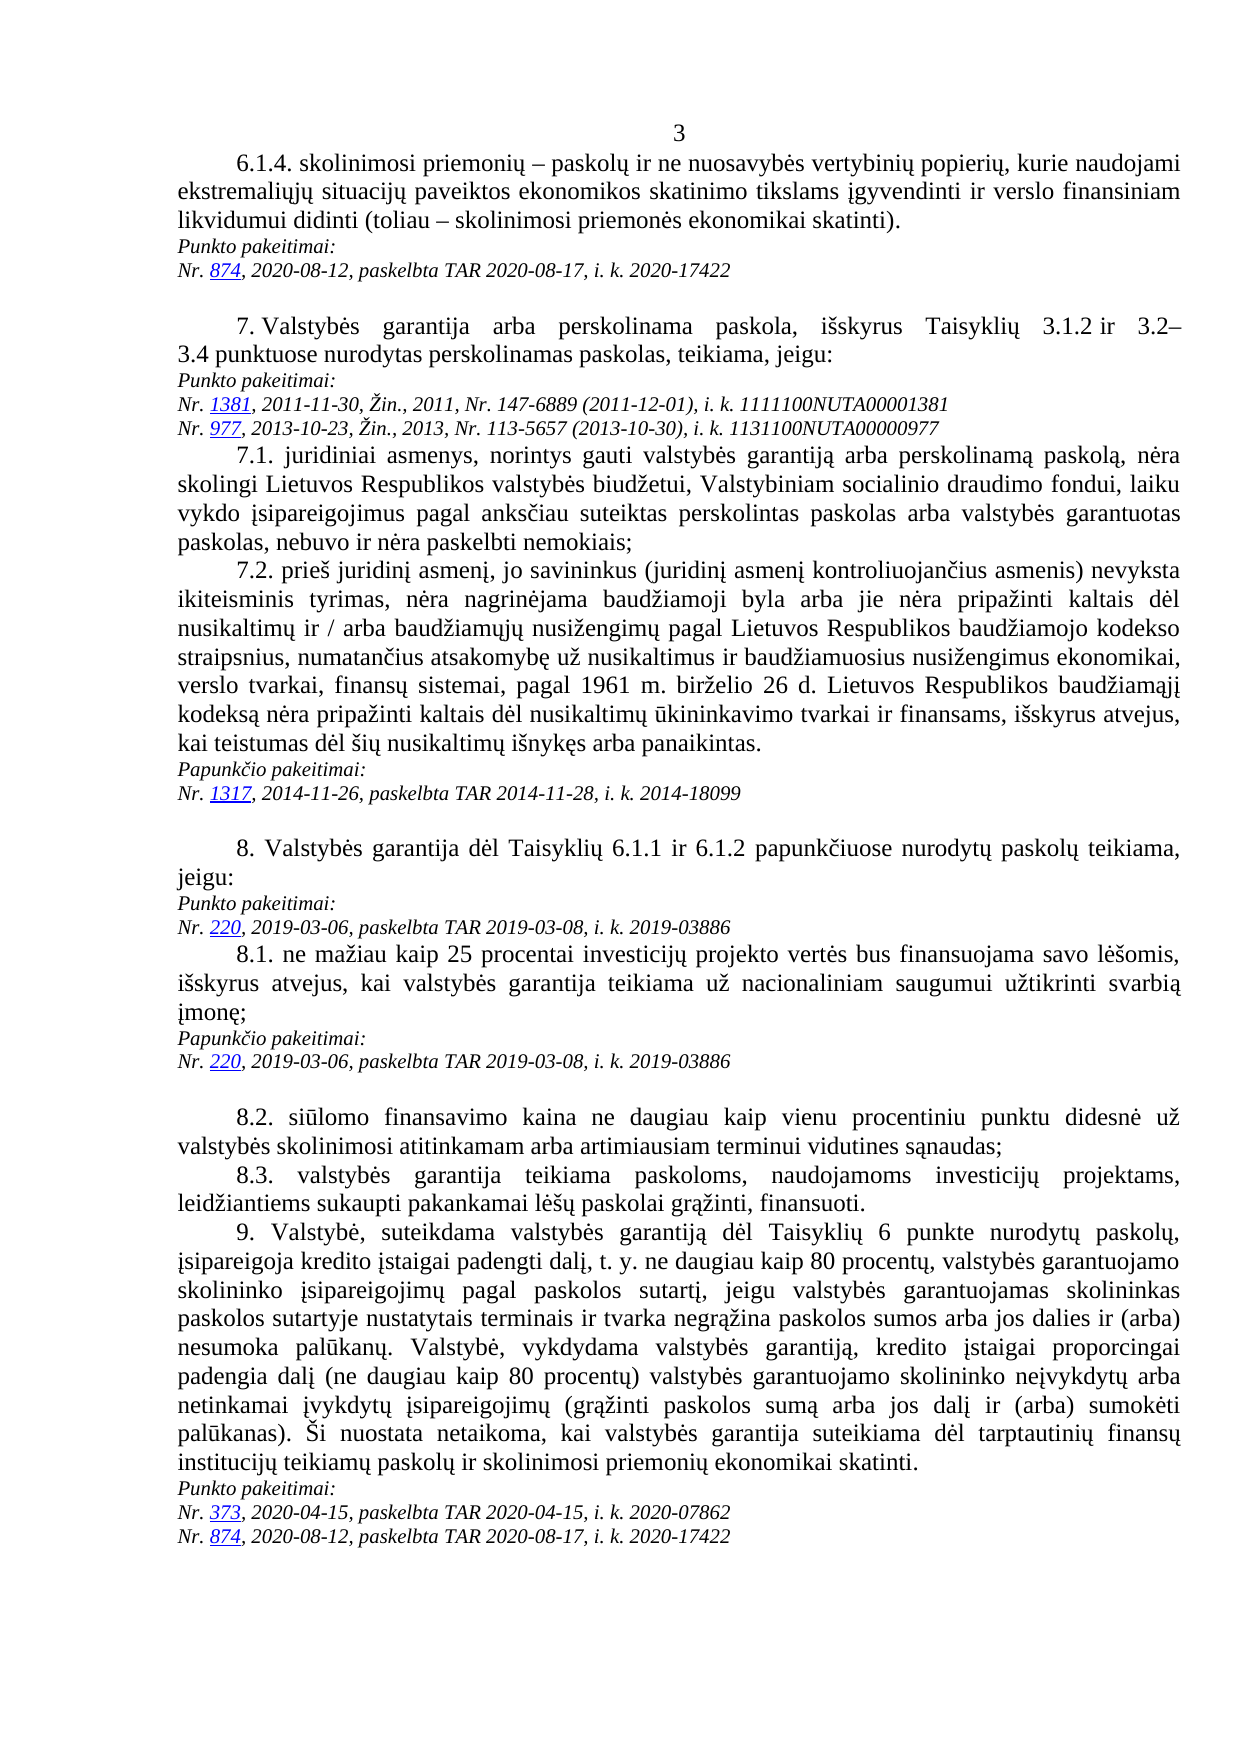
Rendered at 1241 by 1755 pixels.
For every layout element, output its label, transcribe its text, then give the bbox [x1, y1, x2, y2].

text Nr. 874, 2020-08-12, paskelbta TAR 2020-08-17, i. k. 2020-17422 [177, 1524, 1181, 1548]
text Punkto pakeitimai: [177, 234, 1181, 258]
text 8.1. ne mažiau kaip 25 procentai investicijų projekto vertės bus finansuojama savo lėšomis, išskyrus atvejus, kai valstybės garantija teikiama už nacionaliniam saugumui užtikrinti svarbią įmonę; [177, 939, 1181, 1025]
text 8.2. siūlomo finansavimo kaina ne daugiau kaip vienu procentiniu punktu didesnė už valstybės skolinimosi atitinkamam arba artimiausiam terminui vidutines sąnaudas; [177, 1102, 1181, 1160]
text 8. Valstybės garantija dėl Taisyklių 6.1.1 ir 6.1.2 papunkčiuose nurodytų paskolų teikiama, jeigu: [177, 833, 1181, 891]
text 6.1.4. skolinimosi priemonių – paskolų ir ne nuosavybės vertybinių popierių, kurie naudojami ekstremaliųjų situacijų paveiktos ekonomikos skatinimo tikslams įgyvendinti ir verslo finansiniam likvidumui didinti (toliau – skolinimosi priemonės ekonomikai skatinti). [177, 148, 1181, 234]
text Papunkčio pakeitimai: [177, 1025, 1181, 1049]
text Nr. 977, 2013-10-23, Žin., 2013, Nr. 113-5657 (2013-10-30), i. k. 1131100NUTA00000977 [177, 416, 1181, 440]
text Nr. 373, 2020-04-15, paskelbta TAR 2020-04-15, i. k. 2020-07862 [177, 1500, 1181, 1524]
text Nr. 1381, 2011-11-30, Žin., 2011, Nr. 147-6889 (2011-12-01), i. k. 1111100NUTA00001381 [177, 392, 1181, 416]
text Punkto pakeitimai: [177, 368, 1181, 392]
text Nr. 1317, 2014-11-26, paskelbta TAR 2014-11-28, i. k. 2014-18099 [177, 781, 1181, 805]
text Nr. 220, 2019-03-06, paskelbta TAR 2019-03-08, i. k. 2019-03886 [177, 915, 1181, 939]
text Punkto pakeitimai: [177, 891, 1181, 915]
text 9. Valstybė, suteikdama valstybės garantiją dėl Taisyklių 6 punkte nurodytų paskolų, įsipareigoja kredito įstaigai padengti dalį, t. y. ne daugiau kaip 80 procentų, valstybės garantuojamo skolininko įsipareigojimų pagal paskolos sutartį, jeigu valstybės garantuojamas skolininkas paskolos sutartyje nustatytais terminais ir tvarka negrąžina paskolos sumos arba jos dalies ir (arba) nesumoka palūkanų. Valstybė, vykdydama valstybės garantiją, kredito įstaigai proporcingai padengia dalį (ne daugiau kaip 80 procentų) valstybės garantuojamo skolininko neįvykdytų arba netinkamai įvykdytų įsipareigojimų (grąžinti paskolos sumą arba jos dalį ir (arba) sumokėti palūkanas). Ši nuostata netaikoma, kai valstybės garantija suteikiama dėl tarptautinių finansų institucijų teikiamų paskolų ir skolinimosi priemonių ekonomikai skatinti. [177, 1217, 1181, 1476]
text Papunkčio pakeitimai: [177, 757, 1181, 781]
text Nr. 220, 2019-03-06, paskelbta TAR 2019-03-08, i. k. 2019-03886 [177, 1049, 1181, 1073]
text Nr. 874, 2020-08-12, paskelbta TAR 2020-08-17, i. k. 2020-17422 [177, 258, 1181, 282]
text 7. Valstybės garantija arba perskolinama paskola, išskyrus Taisyklių 3.1.2 ir 3.2–3.4 punktuose nurodytas perskolinamas paskolas, teikiama, jeigu: [177, 311, 1181, 368]
text 7.1. juridiniai asmenys, norintys gauti valstybės garantiją arba perskolinamą paskolą, nėra skolingi Lietuvos Respublikos valstybės biudžetui, Valstybiniam socialinio draudimo fondui, laiku vykdo įsipareigojimus pagal anksčiau suteiktas perskolintas paskolas arba valstybės garantuotas paskolas, nebuvo ir nėra paskelbti nemokiais; [177, 440, 1181, 555]
text 7.2. prieš juridinį asmenį, jo savininkus (juridinį asmenį kontroliuojančius asmenis) nevyksta ikiteisminis tyrimas, nėra nagrinėjama baudžiamoji byla arba jie nėra pripažinti kaltais dėl nusikaltimų ir / arba baudžiamųjų nusižengimų pagal Lietuvos Respublikos baudžiamojo kodekso straipsnius, numatančius atsakomybę už nusikaltimus ir baudžiamuosius nusižengimus ekonomikai, verslo tvarkai, finansų sistemai, pagal 1961 m. birželio 26 d. Lietuvos Respublikos baudžiamąjį kodeksą nėra pripažinti kaltais dėl nusikaltimų ūkininkavimo tvarkai ir finansams, išskyrus atvejus, kai teistumas dėl šių nusikaltimų išnykęs arba panaikintas. [177, 555, 1181, 757]
text Punkto pakeitimai: [177, 1476, 1181, 1500]
text 8.3. valstybės garantija teikiama paskoloms, naudojamoms investicijų projektams, leidžiantiems sukaupti pakankamai lėšų paskolai grąžinti, finansuoti. [177, 1160, 1181, 1217]
